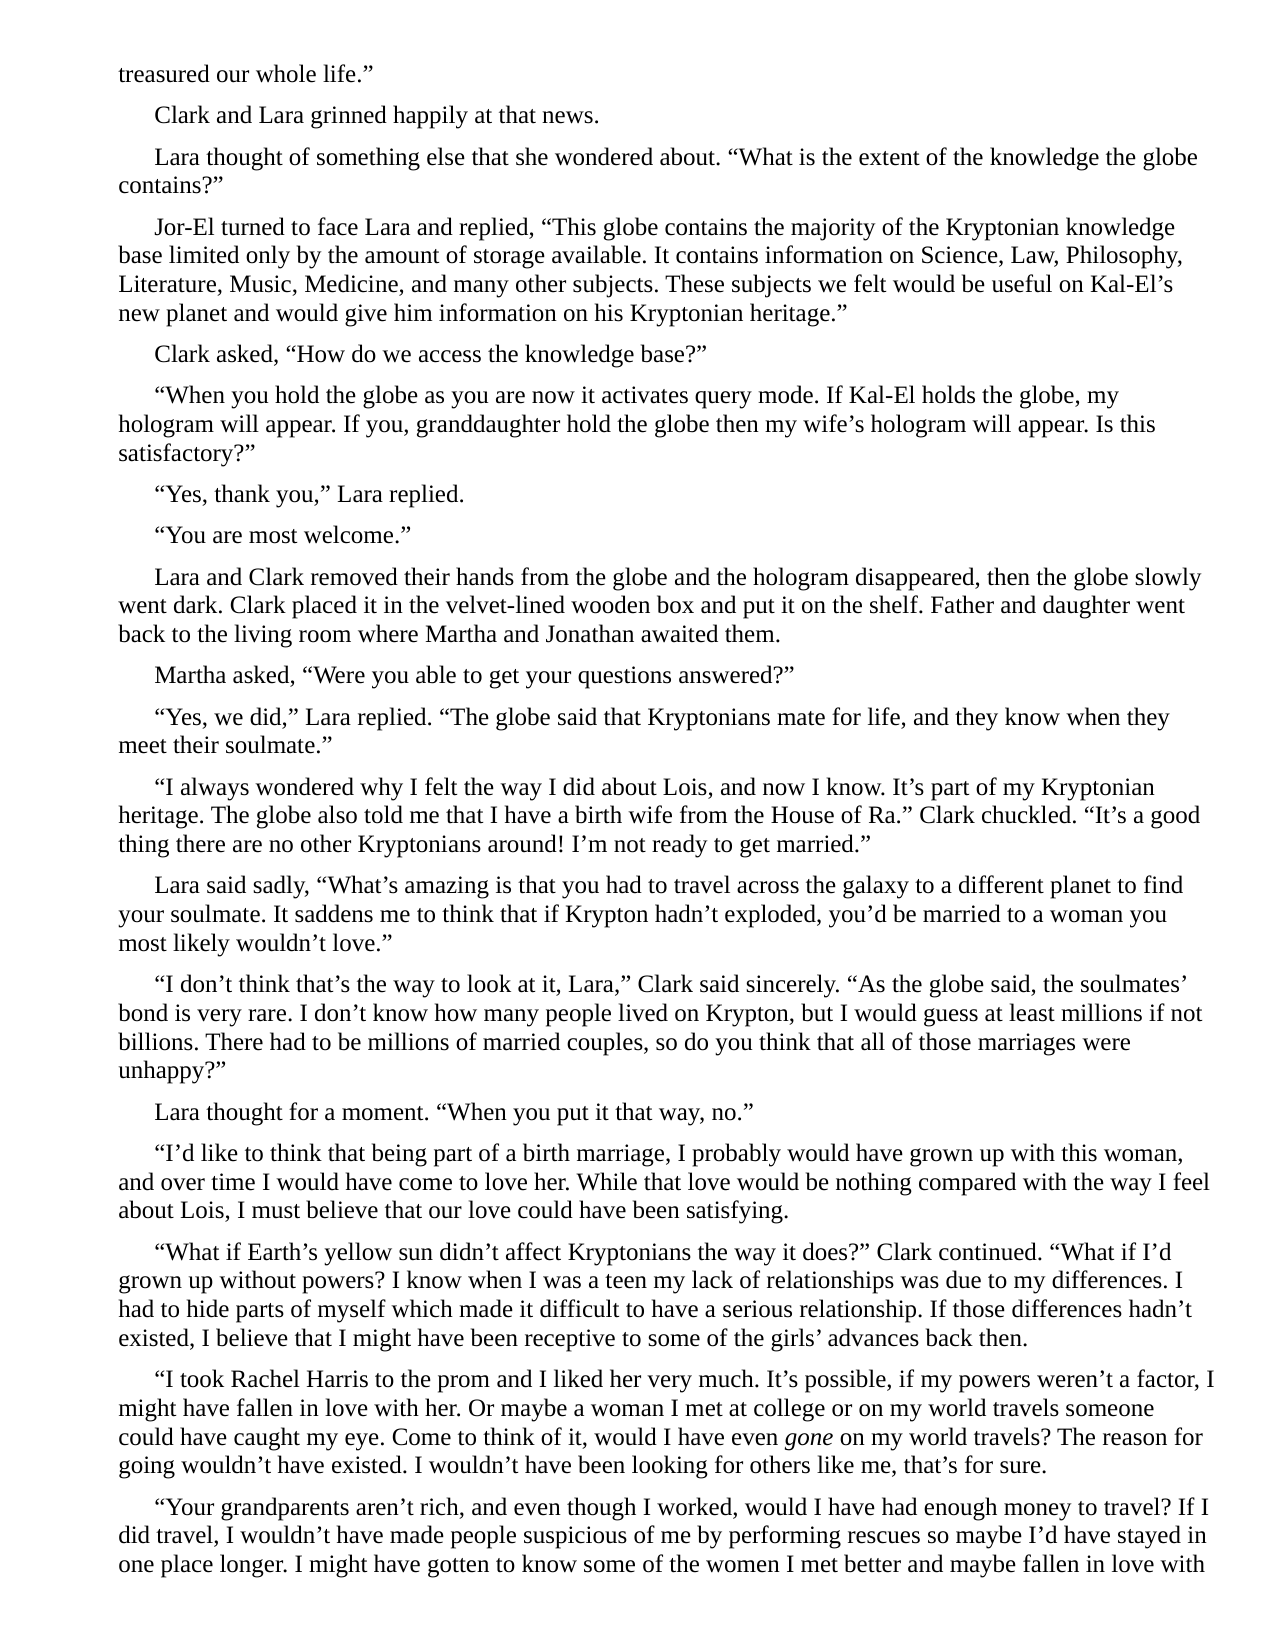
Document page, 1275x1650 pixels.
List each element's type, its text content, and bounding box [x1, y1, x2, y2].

text “I took Rachel Harris to the prom and I liked her very much. It’s possible, if my powers weren’t a factor, I might have fallen in love with her. Or maybe a woman I met at college or on my world travels someone could have caught my eye. Come to think of it, would I have even gone on my world travels? The reason for going wouldn’t have existed. I wouldn’t have been looking for others like me, that’s for sure. [118, 1364, 1216, 1479]
text “You are most welcome.” [118, 520, 1216, 549]
text “Your grandparents aren’t rich, and even though I worked, would I have had enough money to travel? If I did travel, I wouldn’t have made people suspicious of me by performing rescues so maybe I’d have stayed in one place longer. I might have gotten to know some of the women I met better and maybe fallen in love with [118, 1492, 1216, 1578]
text “I’d like to think that being part of a birth marriage, I probably would have grown up with this woman, and over time I would have come to love her. While that love would be nothing compared with the way I feel about Lois, I must believe that our love could have been satisfying. [118, 1138, 1216, 1224]
text Lara and Clark removed their hands from the globe and the hologram disappeared, then the globe slowly went dark. Clark placed it in the velvet-lined wooden box and put it on the shelf. Father and daughter went back to the living room where Martha and Jonathan awaited them. [118, 562, 1216, 648]
text Clark asked, “How do we access the knowledge base?” [118, 339, 1216, 368]
text “I don’t think that’s the way to look at it, Lara,” Clark said sincerely. “As the globe said, the soulmates’ bond is very rare. I don’t know how many people lived on Krypton, but I would guess at least millions if not billions. There had to be millions of married couples, so do you think that all of those marriages were unhappy?” [118, 969, 1216, 1084]
text Lara thought of something else that she wondered about. “What is the extent of the knowledge the globe contains?” [118, 142, 1216, 199]
text “I always wondered why I felt the way I did about Lois, and now I know. It’s part of my Kryptonian heritage. The globe also told me that I have a birth wife from the House of Ra.” Clark chuckled. “It’s a good thing there are no other Kryptonians around! I’m not ready to get married.” [118, 772, 1216, 858]
text “Yes, thank you,” Lara replied. [118, 479, 1216, 508]
text “What if Earth’s yellow sun didn’t affect Kryptonians the way it does?” Clark continued. “What if I’d grown up without powers? I know when I was a teen my lack of relationships was due to my differences. I had to hide parts of myself which made it difficult to have a serious relationship. If those differences hadn’t existed, I believe that I might have been receptive to some of the girls’ advances back then. [118, 1237, 1216, 1352]
text “Yes, we did,” Lara replied. “The globe said that Kryptonians mate for life, and they know when they meet their soulmate.” [118, 702, 1216, 759]
text Lara said sadly, “What’s amazing is that you had to travel across the galaxy to a different planet to find your soulmate. It saddens me to think that if Krypton hadn’t exploded, you’d be married to a woman you most likely wouldn’t love.” [118, 870, 1216, 957]
text Jor-El turned to face Lara and replied, “This globe contains the majority of the Kryptonian knowledge base limited only by the amount of storage available. It contains information on Science, Law, Philosophy, Literature, Music, Medicine, and many other subjects. These subjects we felt would be useful on Kal-El’s new planet and would give him information on his Kryptonian heritage.” [118, 212, 1216, 327]
text Clark and Lara grinned happily at that news. [118, 100, 1216, 129]
text Lara thought for a moment. “When you put it that way, no.” [118, 1097, 1216, 1125]
text treasured our whole life.” [118, 59, 1216, 88]
text “When you hold the globe as you are now it activates query mode. If Kal-El holds the globe, my hologram will appear. If you, granddaughter hold the globe then my wife’s hologram will appear. Is this satisfactory?” [118, 380, 1216, 467]
text Martha asked, “Were you able to get your questions answered?” [118, 660, 1216, 689]
